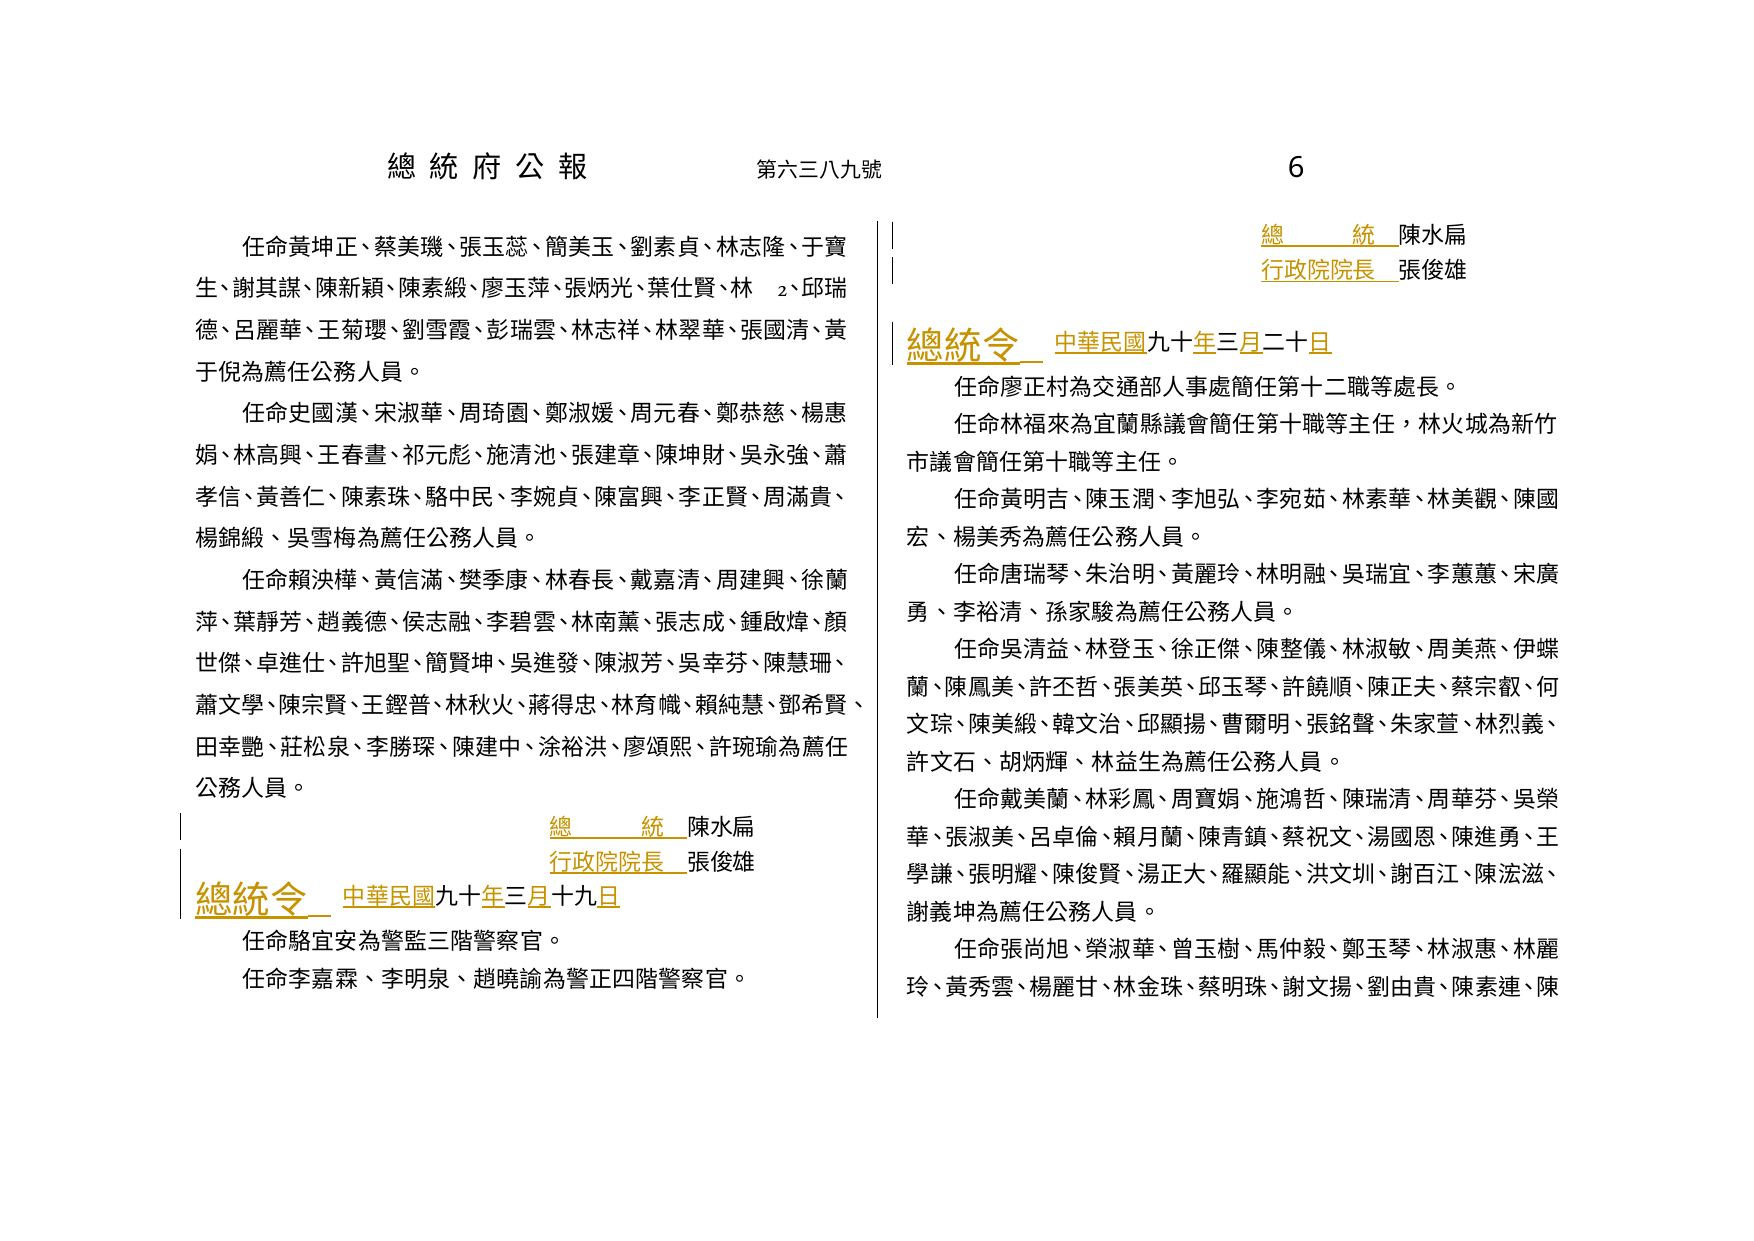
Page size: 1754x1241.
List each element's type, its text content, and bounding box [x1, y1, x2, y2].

text 任命戴美蘭、林彩鳳、周寶娟、施鴻哲、陳瑞清、周華芬、吳榮華、張淑美、呂卓倫、賴月蘭、陳青鎮、蔡祝文、湯國恩、陳進勇、王學謙、張明耀、陳俊賢、湯正大、羅顯能、洪文圳、謝百江、陳浤滋、謝義坤為薦任公務人員。 [907, 778, 1559, 928]
text 任命吳清益、林登玉、徐正傑、陳整儀、林淑敏、周美燕、伊蝶蘭、陳鳳美、許丕哲、張美英、邱玉琴、許饒順、陳正夫、蔡宗叡、何文琮、陳美緞、韓文治、邱顯揚、曹爾明、張銘聲、朱家萱、林烈義、許文石、胡炳輝、林益生為薦任公務人員。 [907, 628, 1559, 778]
text 任命史國漢、宋淑華、周琦園、鄭淑媛、周元春、鄭恭慈、楊惠娟、林高興、王春晝、祁元彪、施清池、張建章、陳坤財、吳永強、蕭孝信、黃善仁、陳素珠、駱中民、李婉貞、陳富興、李正賢、周滿貴、楊錦緞、吳雪梅為薦任公務人員。 [195, 388, 847, 555]
text 任命唐瑞琴、朱治明、黃麗玲、林明融、吳瑞宜、李蕙蕙、宋廣勇、李裕清、孫家駿為薦任公務人員。 [907, 553, 1559, 628]
table_header 中華民國九十年三月二十日 [1051, 322, 1564, 365]
text 任命黃坤正、蔡美璣、張玉蕊、簡美玉、劉素貞、林志隆、于寶生、謝其謀、陳新穎、陳素緞、廖玉萍、張炳光、葉仕賢、林 、邱瑞德、呂麗華、王菊瓔、劉雪霞、彭瑞雲、林志祥、林翠華、張國清、黃于倪為薦任公務人員。 [195, 222, 847, 388]
text 任命林福來為宜蘭縣議會簡任第十職等主任，林火城為新竹市議會簡任第十職等主任。 [907, 403, 1559, 478]
text 任命李嘉霖、李明泉、趙曉諭為警正四階警察官。 [195, 957, 847, 994]
text 總 統 陳水扁 [907, 222, 1559, 249]
text 任命黃明吉、陳玉潤、李旭弘、李宛茹、林素華、林美觀、陳國宏、楊美秀為薦任公務人員。 [907, 478, 1559, 553]
text 任命張尚旭、榮淑華、曾玉樹、馬仲毅、鄭玉琴、林淑惠、林麗玲、黃秀雲、楊麗甘、林金珠、蔡明珠、謝文揚、劉由貴、陳素連、陳秀珠、邱茂霖、陳文堅、劉殷燁、詹叔明、陳思鈞、葉三碧、黃世幸、蕭安祿、劉禮宏、鄭連傳、李嘉育、陳金國為薦任公務人員。 [907, 928, 1559, 1003]
text 任命駱宜安為警監三階警察官。 [195, 919, 847, 957]
text 行政院院長 張俊雄 [907, 257, 1559, 284]
table_header 總統令 [904, 322, 1051, 365]
text 行政院院長 張俊雄 [195, 849, 847, 876]
text 總 統 陳水扁 [195, 813, 847, 840]
table_header 總統令 [192, 876, 340, 919]
table_header 中華民國九十年三月十九日 [340, 876, 852, 919]
text 任命賴泱樺、黃信滿、樊季康、林春長、戴嘉清、周建興、徐蘭萍、葉靜芳、趙義德、侯志融、李碧雲、林南薰、張志成、鍾啟煒、顏世傑、卓進仕、許旭聖、簡賢坤、吳進發、陳淑芳、吳幸芬、陳慧珊、蕭文學、陳宗賢、王鏗普、林秋火、蔣得忠、林育幟、賴純慧、鄧希賢、田幸艷、莊松泉、李勝琛、陳建中、涂裕洪、廖頌熙、許琬瑜為薦任公務人員。 [195, 555, 847, 805]
text 任命廖正村為交通部人事處簡任第十二職等處長。 [907, 365, 1559, 403]
